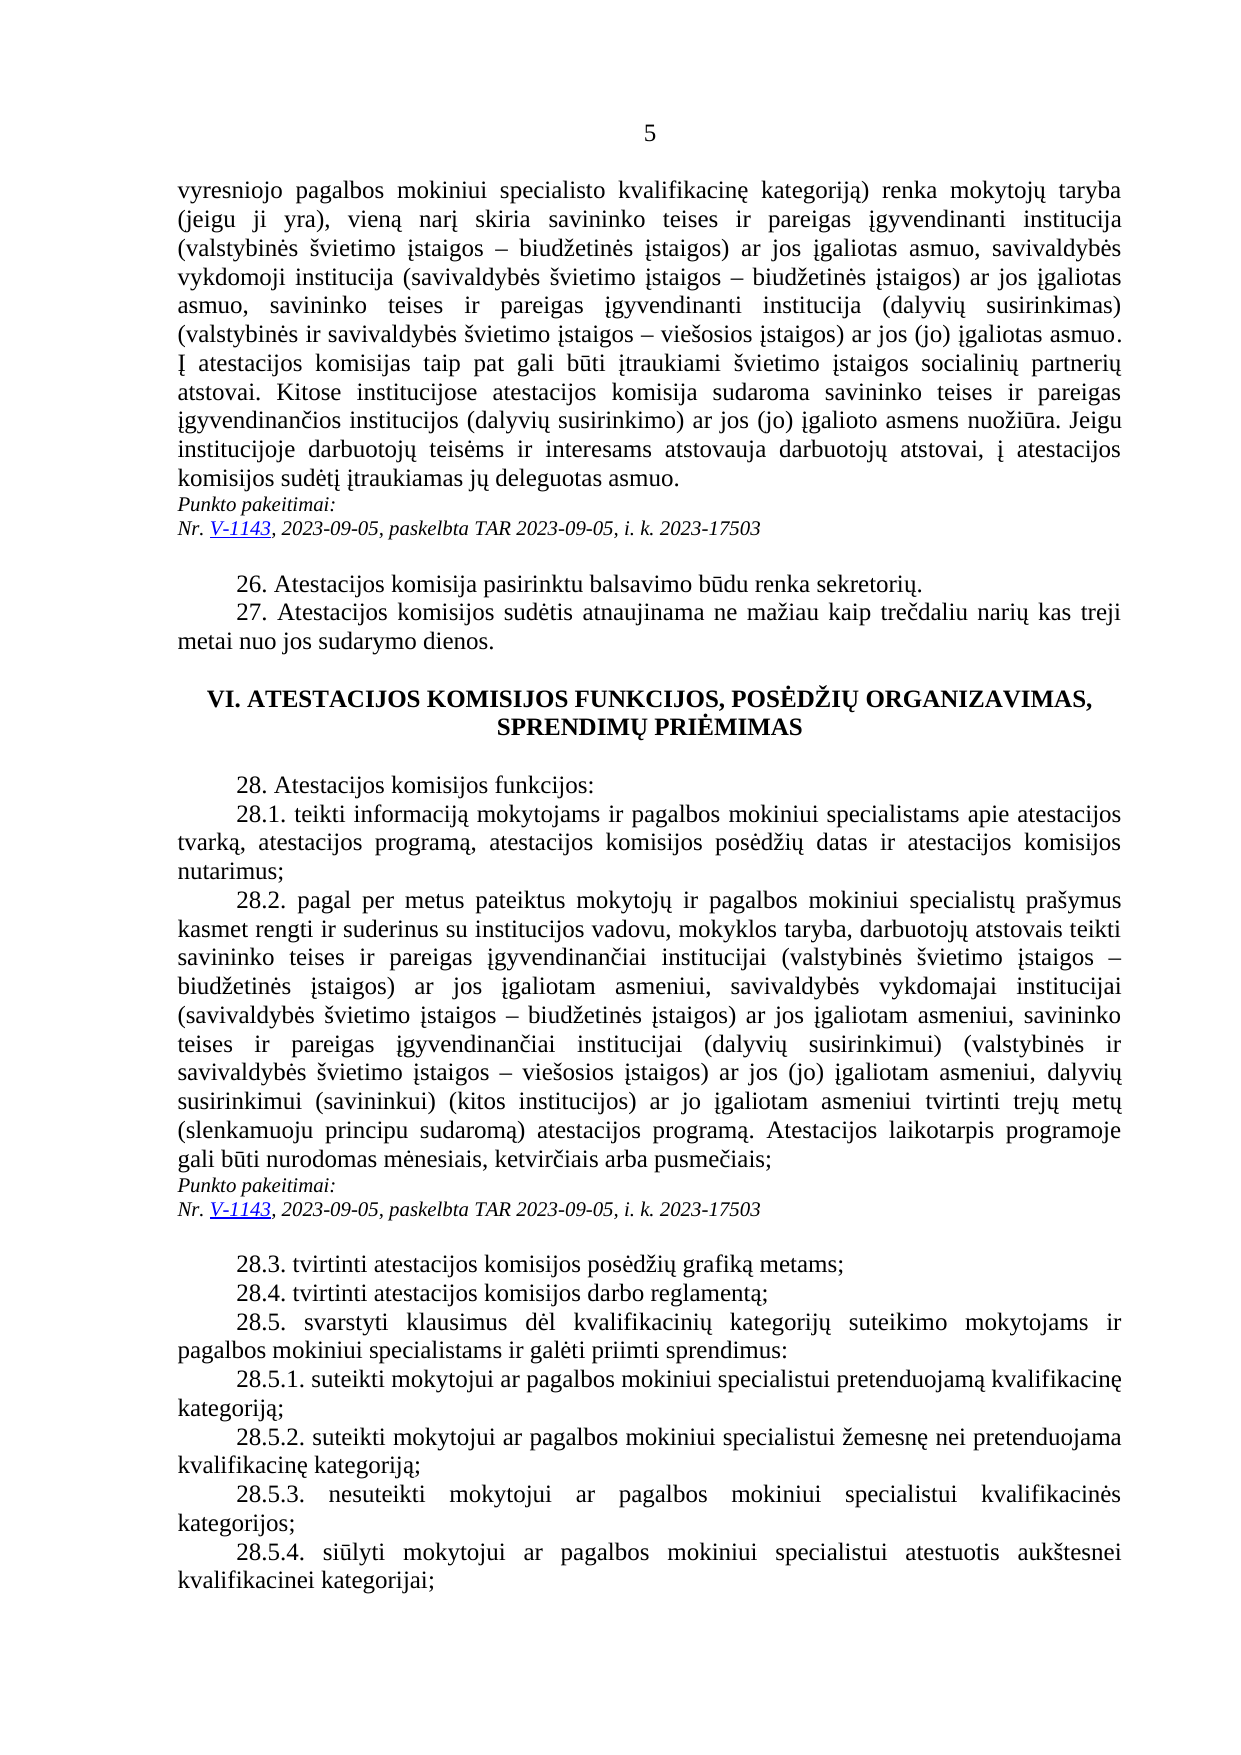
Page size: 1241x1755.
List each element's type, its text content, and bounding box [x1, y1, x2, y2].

text 28.5.1. suteikti mokytojui ar pagalbos mokiniui specialistui pretenduojamą kvalifikacinę kategoriją; [177, 1364, 1122, 1422]
text 28.5.4. siūlyti mokytojui ar pagalbos mokiniui specialistui atestuotis aukštesnei kvalifikacinei kategorijai; [177, 1537, 1122, 1594]
text 28.2. pagal per metus pateiktus mokytojų ir pagalbos mokiniui specialistų prašymus kasmet rengti ir suderinus su institucijos vadovu, mokyklos taryba, darbuotojų atstovais teikti savininko teises ir pareigas įgyvendinančiai institucijai (valstybinės švietimo įstaigos – biudžetinės įstaigos) ar jos įgaliotam asmeniui, savivaldybės vykdomajai institucijai (savivaldybės švietimo įstaigos – biudžetinės įstaigos) ar jos įgaliotam asmeniui, savininko teises ir pareigas įgyvendinančiai institucijai (dalyvių susirinkimui) (valstybinės ir savivaldybės švietimo įstaigos – viešosios įstaigos) ar jos (jo) įgaliotam asmeniui, dalyvių susirinkimui (savininkui) (kitos institucijos) ar jo įgaliotam asmeniui tvirtinti trejų metų (slenkamuoju principu sudaromą) atestacijos programą. Atestacijos laikotarpis programoje gali būti nurodomas mėnesiais, ketvirčiais arba pusmečiais; [177, 885, 1122, 1172]
text 28. Atestacijos komisijos funkcijos: [177, 770, 1122, 799]
text Punkto pakeitimai: [177, 492, 1122, 516]
text 28.1. teikti informaciją mokytojams ir pagalbos mokiniui specialistams apie atestacijos tvarką, atestacijos programą, atestacijos komisijos posėdžių datas ir atestacijos komisijos nutarimus; [177, 799, 1122, 885]
text Nr. V-1143, 2023-09-05, paskelbta TAR 2023-09-05, i. k. 2023-17503 [177, 516, 1122, 540]
text vyresniojo pagalbos mokiniui specialisto kvalifikacinę kategoriją) renka mokytojų taryba (jeigu ji yra), vieną narį skiria savininko teises ir pareigas įgyvendinanti institucija (valstybinės švietimo įstaigos – biudžetinės įstaigos) ar jos įgaliotas asmuo, savivaldybės vykdomoji institucija (savivaldybės švietimo įstaigos – biudžetinės įstaigos) ar jos įgaliotas asmuo, savininko teises ir pareigas įgyvendinanti institucija (dalyvių susirinkimas) (valstybinės ir savivaldybės švietimo įstaigos – viešosios įstaigos) ar jos (jo) įgaliotas asmuo. Į atestacijos komisijas taip pat gali būti įtraukiami švietimo įstaigos socialinių partnerių atstovai. Kitose institucijose atestacijos komisija sudaroma savininko teises ir pareigas įgyvendinančios institucijos (dalyvių susirinkimo) ar jos (jo) įgalioto asmens nuožiūra. Jeigu institucijoje darbuotojų teisėms ir interesams atstovauja darbuotojų atstovai, į atestacijos komisijos sudėtį įtraukiamas jų deleguotas asmuo. [177, 176, 1122, 492]
text Punkto pakeitimai: [177, 1172, 1122, 1197]
text 28.5.2. suteikti mokytojui ar pagalbos mokiniui specialistui žemesnę nei pretenduojama kvalifikacinę kategoriją; [177, 1422, 1122, 1479]
text 26. Atestacijos komisija pasirinktu balsavimo būdu renka sekretorių. [177, 569, 1122, 597]
text 28.3. tvirtinti atestacijos komisijos posėdžių grafiką metams; [177, 1249, 1122, 1278]
text Nr. V-1143, 2023-09-05, paskelbta TAR 2023-09-05, i. k. 2023-17503 [177, 1197, 1122, 1221]
text 28.5. svarstyti klausimus dėl kvalifikacinių kategorijų suteikimo mokytojams ir pagalbos mokiniui specialistams ir galėti priimti sprendimus: [177, 1307, 1122, 1364]
text 28.5.3. nesuteikti mokytojui ar pagalbos mokiniui specialistui kvalifikacinės kategorijos; [177, 1479, 1122, 1537]
text VI. ATESTACIJOS KOMISIJOS FUNKCIJOS, POSĖDŽIŲ ORGANIZAVIMAS, SPRENDIMŲ PRIĖMIMAS [177, 684, 1122, 741]
text 27. Atestacijos komisijos sudėtis atnaujinama ne mažiau kaip trečdaliu narių kas treji metai nuo jos sudarymo dienos. [177, 597, 1122, 655]
text 28.4. tvirtinti atestacijos komisijos darbo reglamentą; [177, 1278, 1122, 1307]
